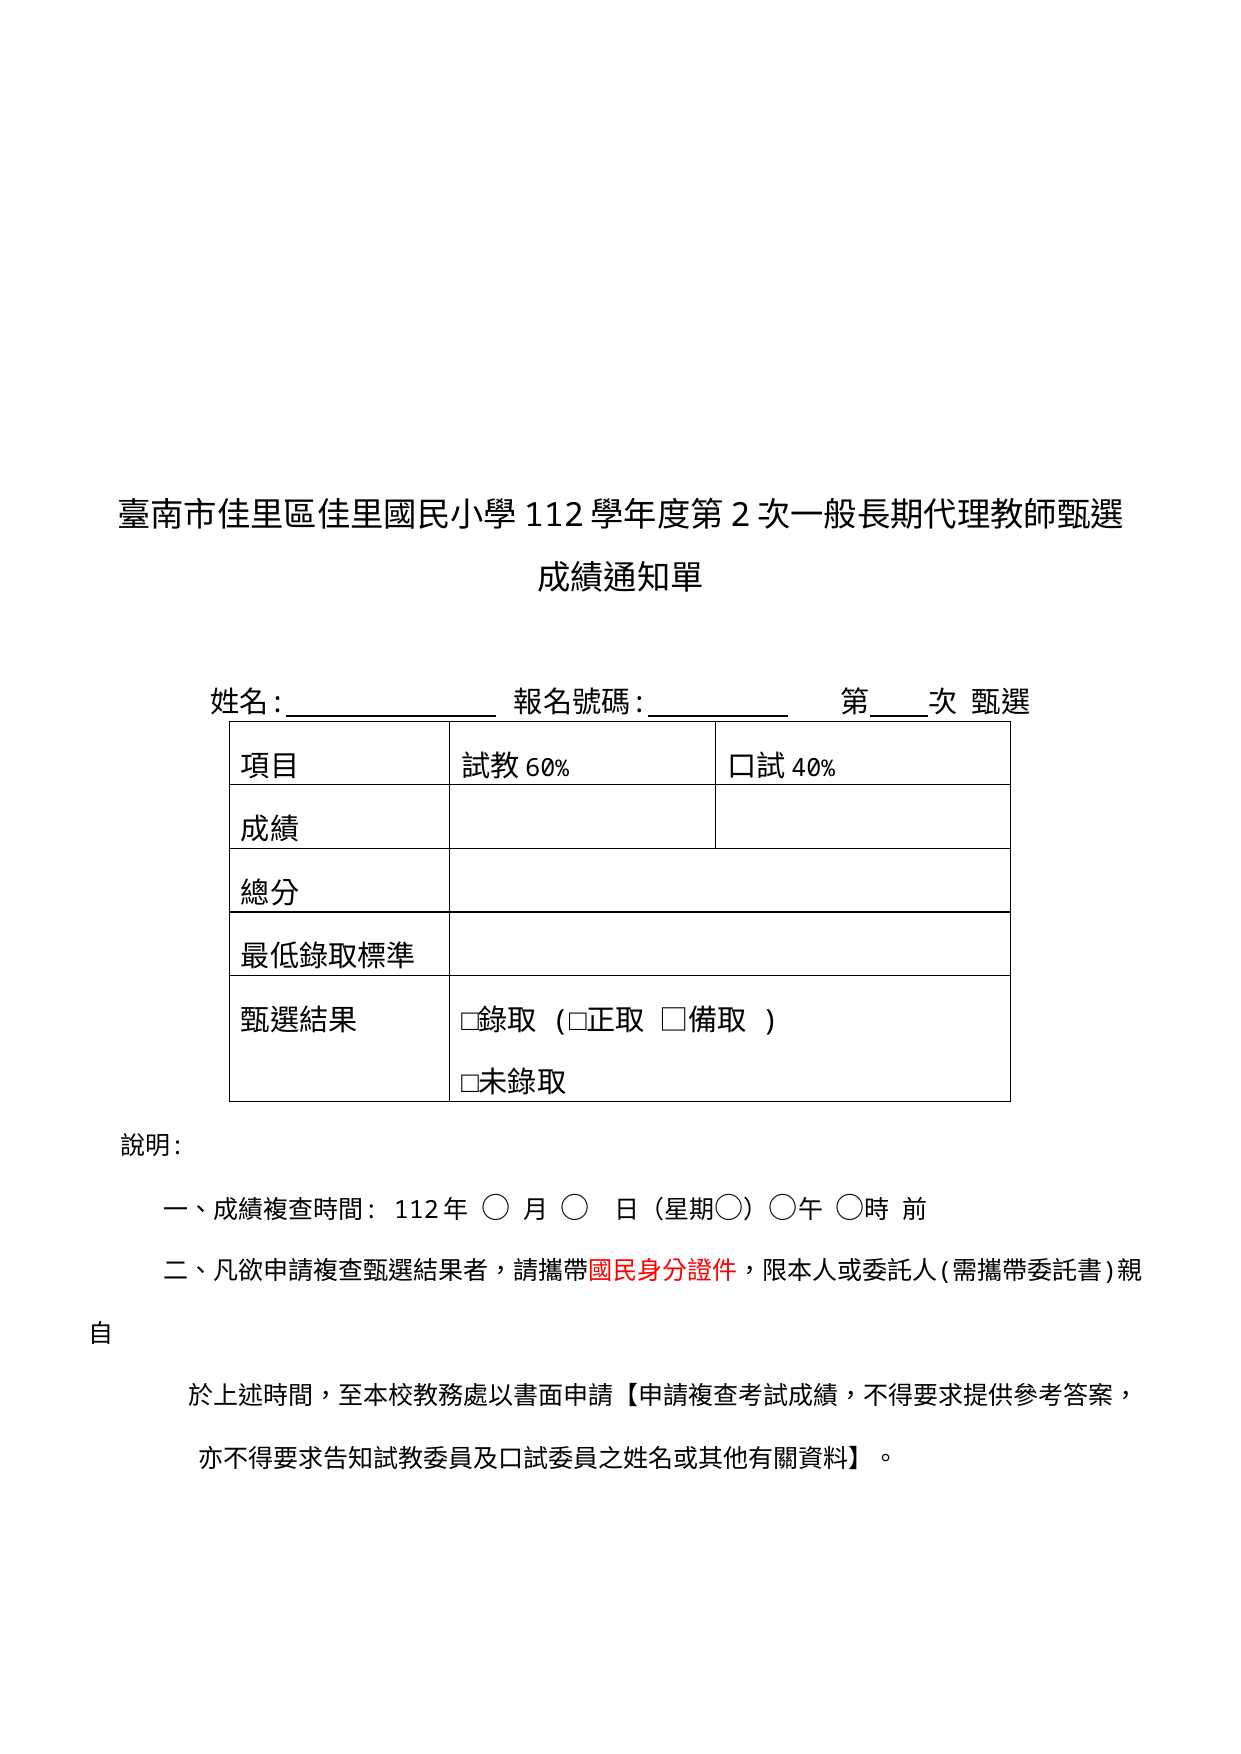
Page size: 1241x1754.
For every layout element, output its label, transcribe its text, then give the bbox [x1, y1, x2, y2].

text 說明: [89, 1102, 1152, 1164]
text 於上述時間，至本校教務處以書面申請【申請複查考試成績，不得要求提供參考答案， [89, 1352, 1152, 1414]
table_header 口試40% [716, 722, 1010, 784]
text 臺南市佳里區佳里國民小學112學年度第2次一般長期代理教師甄選 成績通知單 [89, 471, 1152, 596]
table_cell 甄選結果 [230, 976, 449, 1101]
table_cell 最低錄取標準 [230, 913, 449, 975]
table_cell [450, 849, 1010, 911]
table_cell 總分 [230, 849, 449, 911]
text 亦不得要求告知試教委員及口試委員之姓名或其他有關資料】。 [89, 1414, 1152, 1477]
table_cell □錄取 (□正取 □備取 ) □未錄取 [450, 976, 1010, 1101]
text 二、凡欲申請複查甄選結果者，請攜帶國民身分證件，限本人或委託人(需攜帶委託書)親自 [89, 1227, 1152, 1352]
table_cell [450, 913, 1010, 975]
text 一、成績複查時間: 112年 ○ 月 ○ 日（星期○）○午 ○時 前 [89, 1164, 1152, 1227]
table_header 試教60% [450, 722, 715, 784]
table_header 項目 [230, 722, 449, 784]
table_cell [450, 785, 715, 848]
table_cell [716, 785, 1010, 848]
text 姓名: 報名號碼: 第 次 甄選 [89, 658, 1152, 721]
table_cell 成績 [230, 785, 449, 848]
